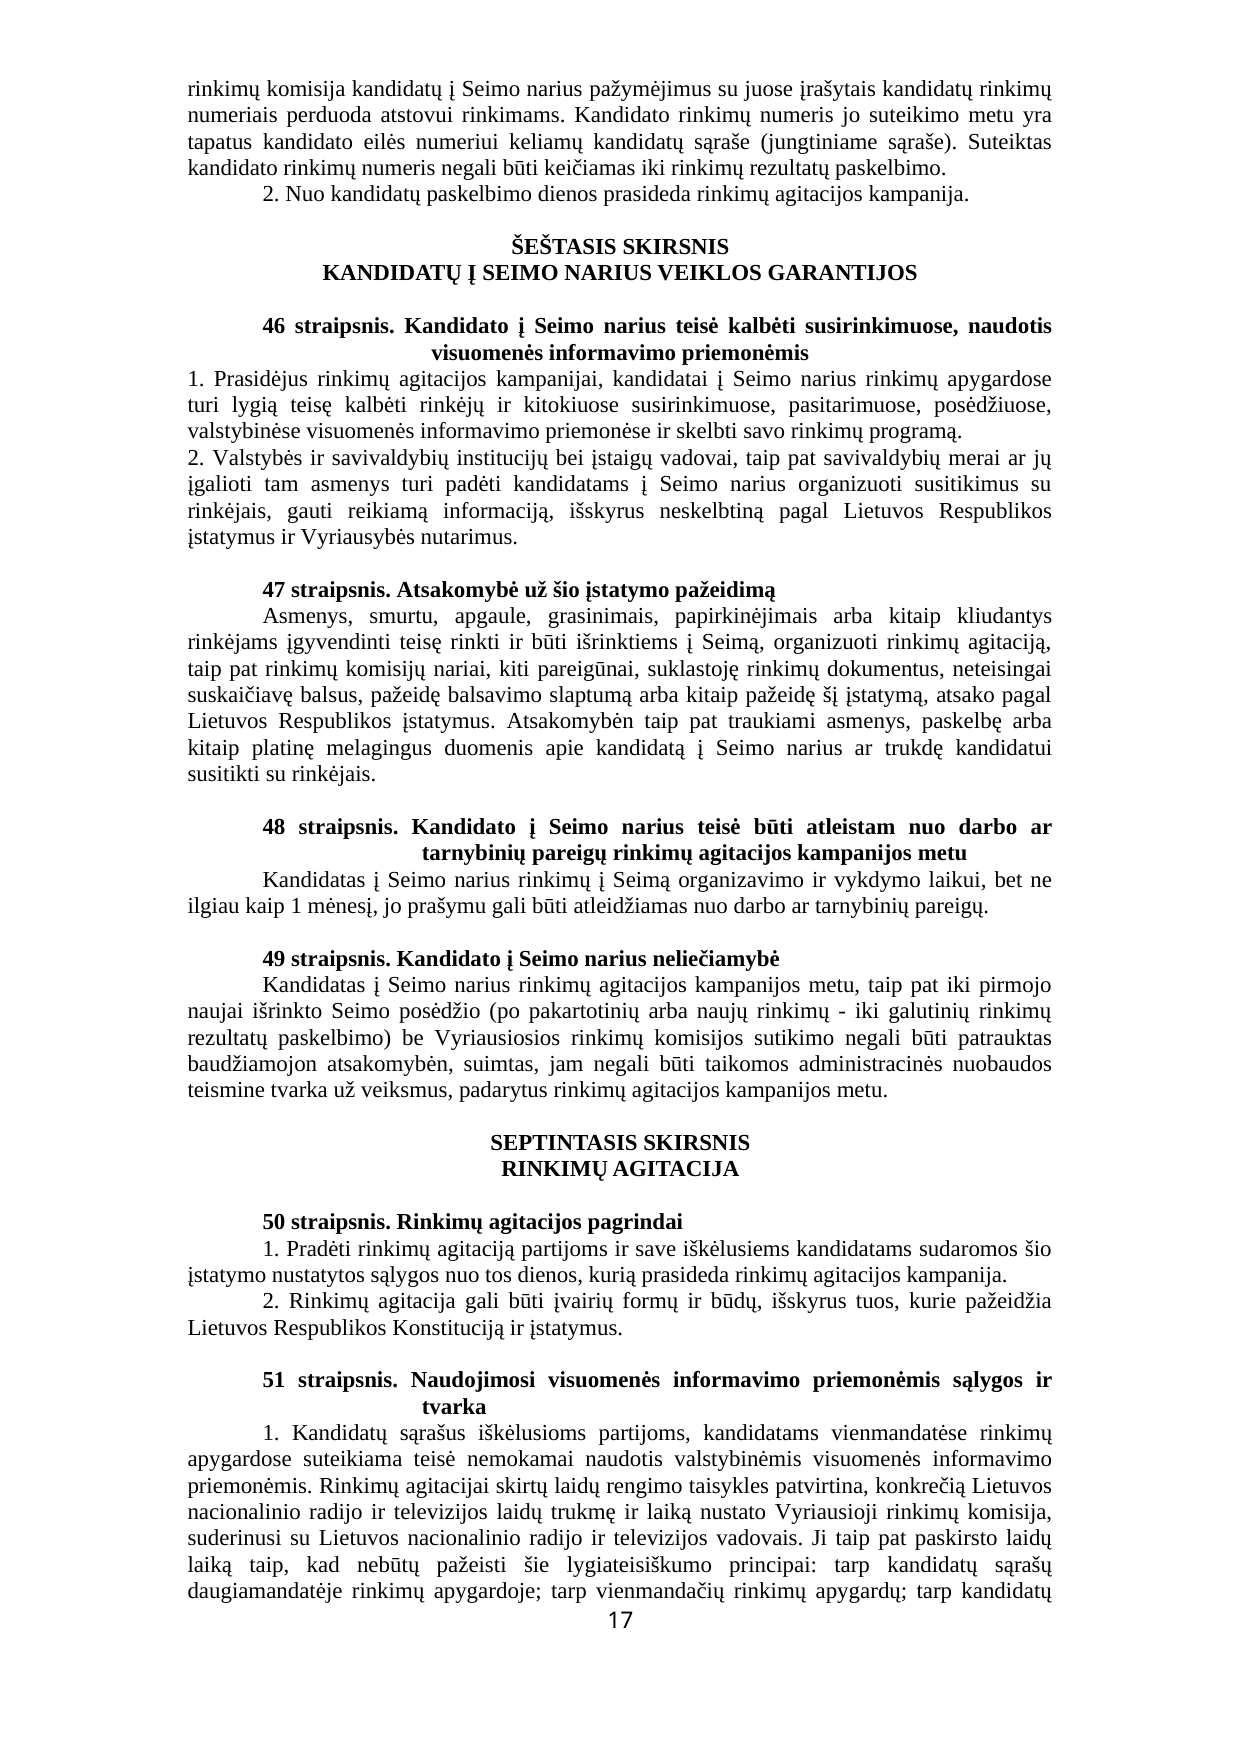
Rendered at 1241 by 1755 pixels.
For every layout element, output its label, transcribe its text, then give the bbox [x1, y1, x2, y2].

subtitle 48 straipsnis. Kandidato į Seimo narius teisė būti atleistam nuo darbo ar tarnybinių pareigų rinkimų agitacijos kampanijos metu [262, 813, 1053, 866]
subtitle 49 straipsnis. Kandidato į Seimo narius neliečiamybė [187, 945, 1053, 971]
text 1. Prasidėjus rinkimų agitacijos kampanijai, kandidatai į Seimo narius rinkimų apygardose turi lygią teisę kalbėti rinkėjų ir kitokiuose susirinkimuose, pasitarimuose, posėdžiuose, valstybinėse visuomenės informavimo priemonėse ir skelbti savo rinkimų programą. [187, 365, 1053, 444]
text 2. Rinkimų agitacija gali būti įvairių formų ir būdų, išskyrus tuos, kurie pažeidžia Lietuvos Respublikos Konstituciją ir įstatymus. [187, 1287, 1053, 1340]
text 1. Pradėti rinkimų agitaciją partijoms ir save iškėlusiems kandidatams sudaromos šio įstatymo nustatytos sąlygos nuo tos dienos, kurią prasideda rinkimų agitacijos kampanija. [187, 1234, 1053, 1287]
subtitle KANDIDATŲ Į SEIMO NARIUS VEIKLOS GARANTIJOS [187, 259, 1053, 286]
subtitle RINKIMŲ AGITACIJA [187, 1156, 1053, 1182]
subtitle 51 straipsnis. Naudojimosi visuomenės informavimo priemonėmis sąlygos ir tvarka [262, 1366, 1053, 1419]
subtitle 50 straipsnis. Rinkimų agitacijos pagrindai [187, 1208, 1053, 1234]
text Kandidatas į Seimo narius rinkimų agitacijos kampanijos metu, taip pat iki pirmojo naujai išrinkto Seimo posėdžio (po pakartotinių arba naujų rinkimų - iki galutinių rinkimų rezultatų paskelbimo) be Vyriausiosios rinkimų komisijos sutikimo negali būti patrauktas baudžiamojon atsakomybėn, suimtas, jam negali būti taikomos administracinės nuobaudos teismine tvarka už veiksmus, padarytus rinkimų agitacijos kampanijos metu. [187, 971, 1053, 1103]
subtitle 46 straipsnis. Kandidato į Seimo narius teisė kalbėti susirinkimuose, naudotis visuomenės informavimo priemonėmis [262, 312, 1053, 365]
subtitle 47 straipsnis. Atsakomybė už šio įstatymo pažeidimą [187, 576, 1053, 602]
text Kandidatas į Seimo narius rinkimų į Seimą organizavimo ir vykdymo laikui, bet ne ilgiau kaip 1 mėnesį, jo prašymu gali būti atleidžiamas nuo darbo ar tarnybinių pareigų. [187, 866, 1053, 918]
text 1. Kandidatų sąrašus iškėlusioms partijoms, kandidatams vienmandatėse rinkimų apygardose suteikiama teisė nemokamai naudotis valstybinėmis visuomenės informavimo priemonėmis. Rinkimų agitacijai skirtų laidų rengimo taisykles patvirtina, konkrečią Lietuvos nacionalinio radijo ir televizijos laidų trukmę ir laiką nustato Vyriausioji rinkimų komisija, suderinusi su Lietuvos nacionalinio radijo ir televizijos vadovais. Ji taip pat paskirsto laidų laiką taip, kad nebūtų pažeisti šie lygiateisiškumo principai: tarp kandidatų sąrašų daugiamandatėje rinkimų apygardoje; tarp vienmandačių rinkimų apygardų; tarp kandidatų [187, 1419, 1053, 1603]
text Asmenys, smurtu, apgaule, grasinimais, papirkinėjimais arba kitaip kliudantys rinkėjams įgyvendinti teisę rinkti ir būti išrinktiems į Seimą, organizuoti rinkimų agitaciją, taip pat rinkimų komisijų nariai, kiti pareigūnai, suklastoję rinkimų dokumentus, neteisingai suskaičiavę balsus, pažeidę balsavimo slaptumą arba kitaip pažeidę šį įstatymą, atsako pagal Lietuvos Respublikos įstatymus. Atsakomybėn taip pat traukiami asmenys, paskelbę arba kitaip platinę melagingus duomenis apie kandidatą į Seimo narius ar trukdę kandidatui susitikti su rinkėjais. [187, 602, 1053, 787]
text rinkimų komisija kandidatų į Seimo narius pažymėjimus su juose įrašytais kandidatų rinkimų numeriais perduoda atstovui rinkimams. Kandidato rinkimų numeris jo suteikimo metu yra tapatus kandidato eilės numeriui keliamų kandidatų sąraše (jungtiniame sąraše). Suteiktas kandidato rinkimų numeris negali būti keičiamas iki rinkimų rezultatų paskelbimo. [187, 75, 1053, 180]
subtitle ŠEŠTASIS SKIRSNIS [187, 233, 1053, 259]
text 2. Valstybės ir savivaldybių institucijų bei įstaigų vadovai, taip pat savivaldybių merai ar jų įgalioti tam asmenys turi padėti kandidatams į Seimo narius organizuoti susitikimus su rinkėjais, gauti reikiamą informaciją, išskyrus neskelbtiną pagal Lietuvos Respublikos įstatymus ir Vyriausybės nutarimus. [187, 444, 1053, 549]
text 2. Nuo kandidatų paskelbimo dienos prasideda rinkimų agitacijos kampanija. [187, 180, 1053, 207]
subtitle SEPTINTASIS SKIRSNIS [187, 1129, 1053, 1156]
